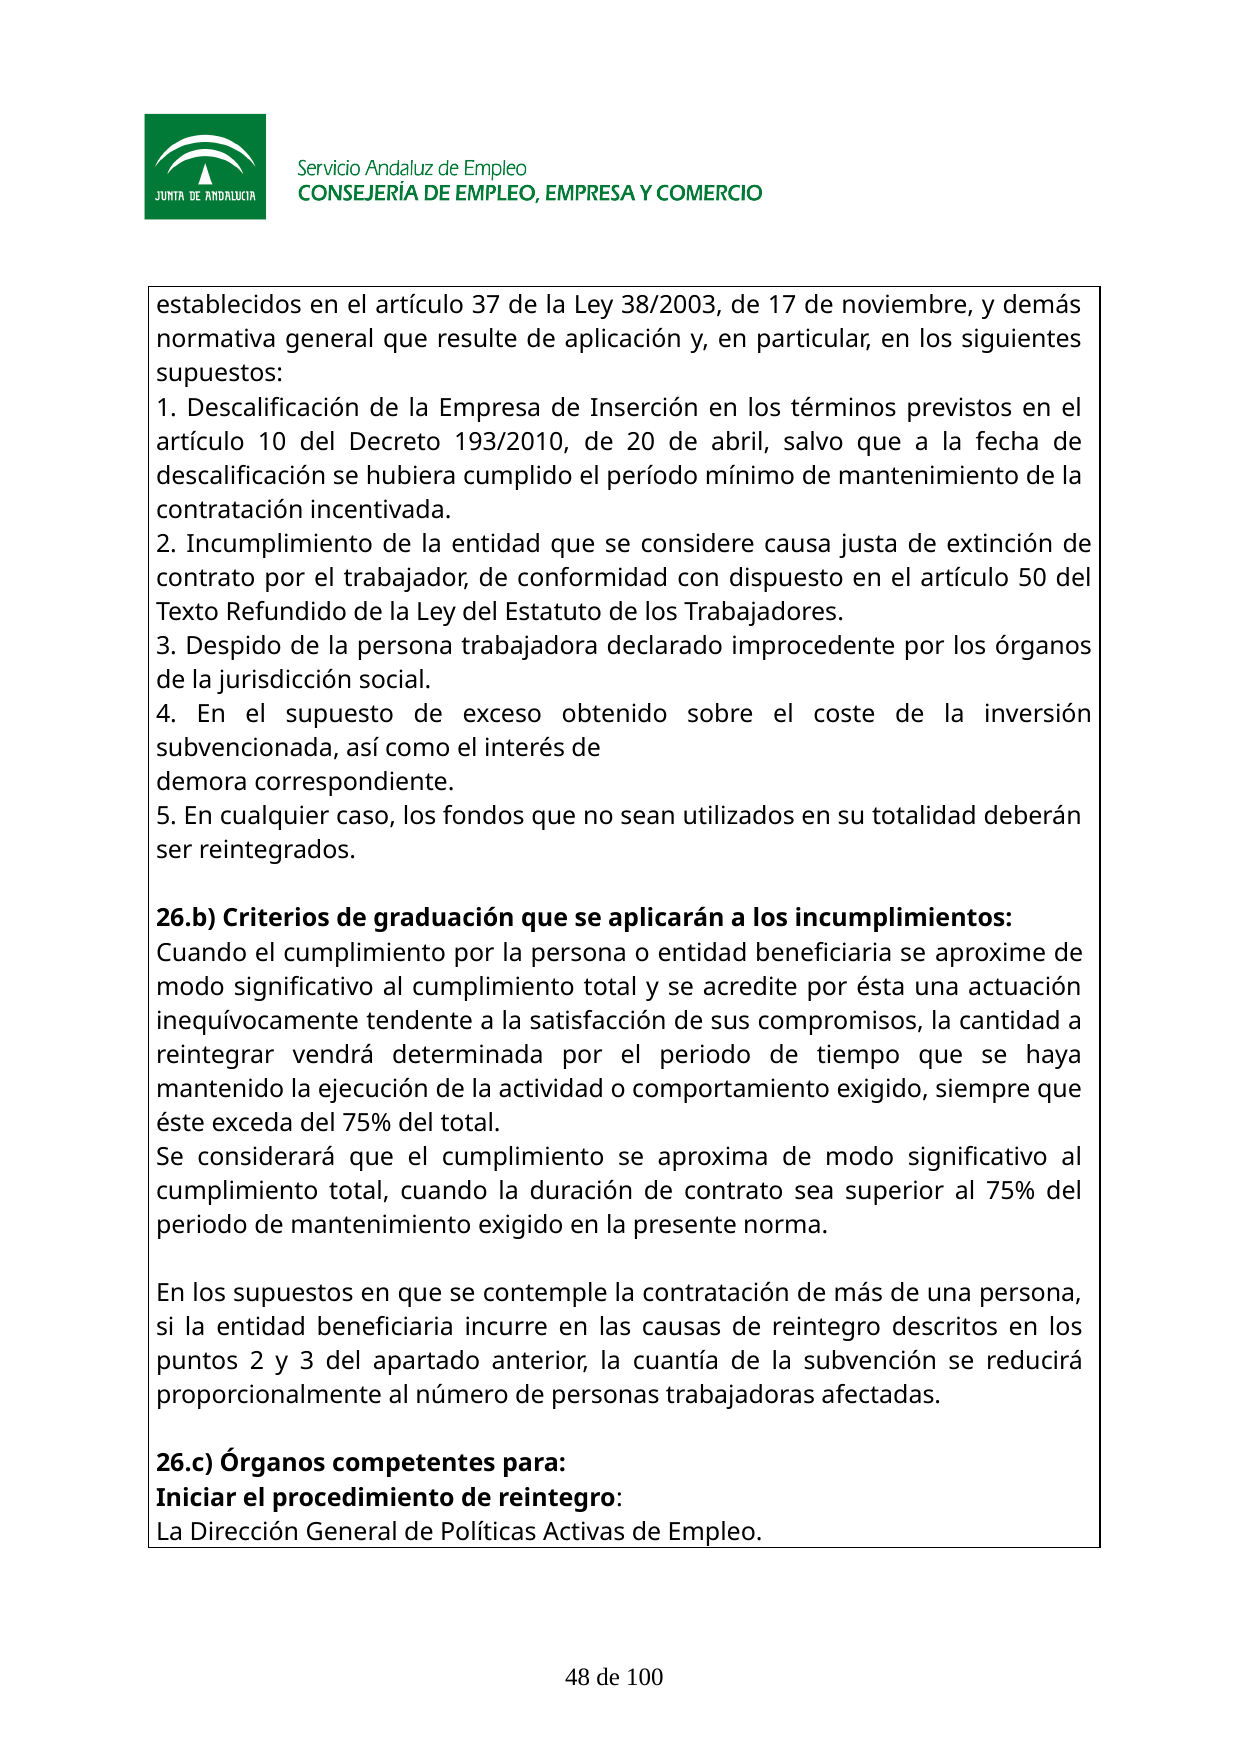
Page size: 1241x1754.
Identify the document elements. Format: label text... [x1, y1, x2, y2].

picture [137, 107, 769, 226]
table_cell establecidos en el artículo 37 de la Ley 38/2003, de 17 de noviembre, y demás normativa general que resulte de aplicación y, en particular, en los siguientes supuestos: 1. Descalificación de la Empresa de Inserción en los términos previstos en el artículo 10 del Decreto 193/2010, de 20 de abril, salvo que a la fecha de descalificación se hubiera cumplido el período mínimo de mantenimiento de la contratación incentivada. 2. Incumplimiento de la entidad que se considere causa justa de extinción de contrato por el trabajador, de conformidad con dispuesto en el artículo 50 del Texto Refundido de la Ley del Estatuto de los Trabajadores. 3. Despido de la persona trabajadora declarado improcedente por los órganos de la jurisdicción social. 4. En el supuesto de exceso obtenido sobre el coste de la inversión subvencionada, así como el interés de demora correspondiente. 5. En cualquier caso, los fondos que no sean utilizados en su totalidad deberán ser reintegrados. 26.b) Criterios de graduación que se aplicarán a los incumplimientos: Cuando el cumplimiento por la persona o entidad beneficiaria se aproxime de modo significativo al cumplimiento total y se acredite por ésta una actuación inequívocamente tendente a la satisfacción de sus compromisos, la cantidad a reintegrar vendrá determinada por el periodo de tiempo que se haya mantenido la ejecución de la actividad o comportamiento exigido, siempre que éste exceda del 75% del total. Se considerará que el cumplimiento se aproxima de modo significativo al cumplimiento total, cuando la duración de contrato sea superior al 75% del periodo de mantenimiento exigido en la presente norma. En los supuestos en que se contemple la contratación de más de una persona, si la entidad beneficiaria incurre en las causas de reintegro descritos en los puntos 2 y 3 del apartado anterior, la cuantía de la subvención se reducirá proporcionalmente al número de personas trabajadoras afectadas. 26.c) Órganos competentes para: Iniciar el procedimiento de reintegro: La Dirección General de Políticas Activas de Empleo. [149, 287, 1099, 1547]
